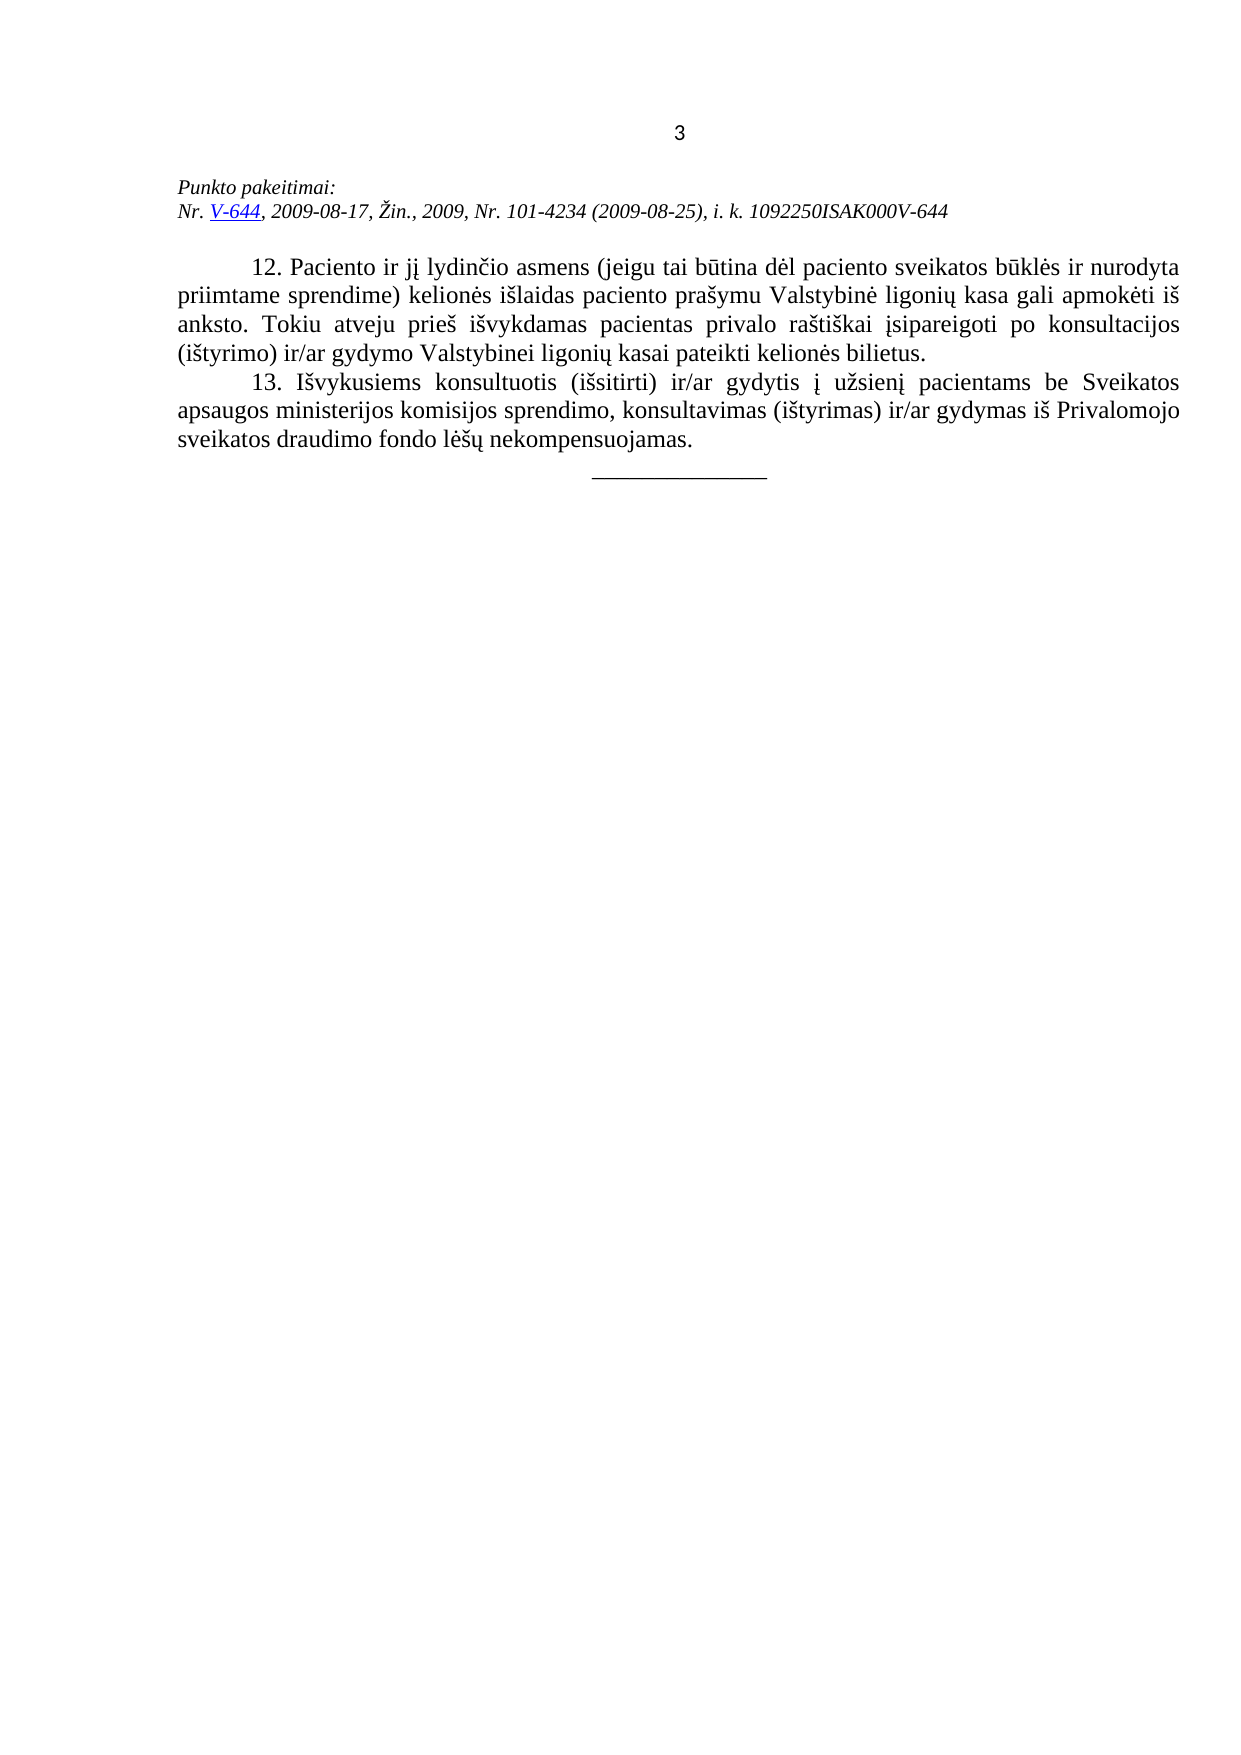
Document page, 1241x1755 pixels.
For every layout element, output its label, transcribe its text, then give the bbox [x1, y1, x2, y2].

text ______________ [177, 453, 1181, 482]
text 13. Išvykusiems konsultuotis (išsitirti) ir/ar gydytis į užsienį pacientams be Sveikatos apsaugos ministerijos komisijos sprendimo, konsultavimas (ištyrimas) ir/ar gydymas iš Privalomojo sveikatos draudimo fondo lėšų nekompensuojamas. [177, 367, 1181, 453]
text Punkto pakeitimai: [177, 175, 1181, 199]
text Nr. V-644, 2009-08-17, Žin., 2009, Nr. 101-4234 (2009-08-25), i. k. 1092250ISAK000V-644 [177, 199, 1181, 223]
text 12. Paciento ir jį lydinčio asmens (jeigu tai būtina dėl paciento sveikatos būklės ir nurodyta priimtame sprendime) kelionės išlaidas paciento prašymu Valstybinė ligonių kasa gali apmokėti iš anksto. Tokiu atveju prieš išvykdamas pacientas privalo raštiškai įsipareigoti po konsultacijos (ištyrimo) ir/ar gydymo Valstybinei ligonių kasai pateikti kelionės bilietus. [177, 252, 1181, 367]
